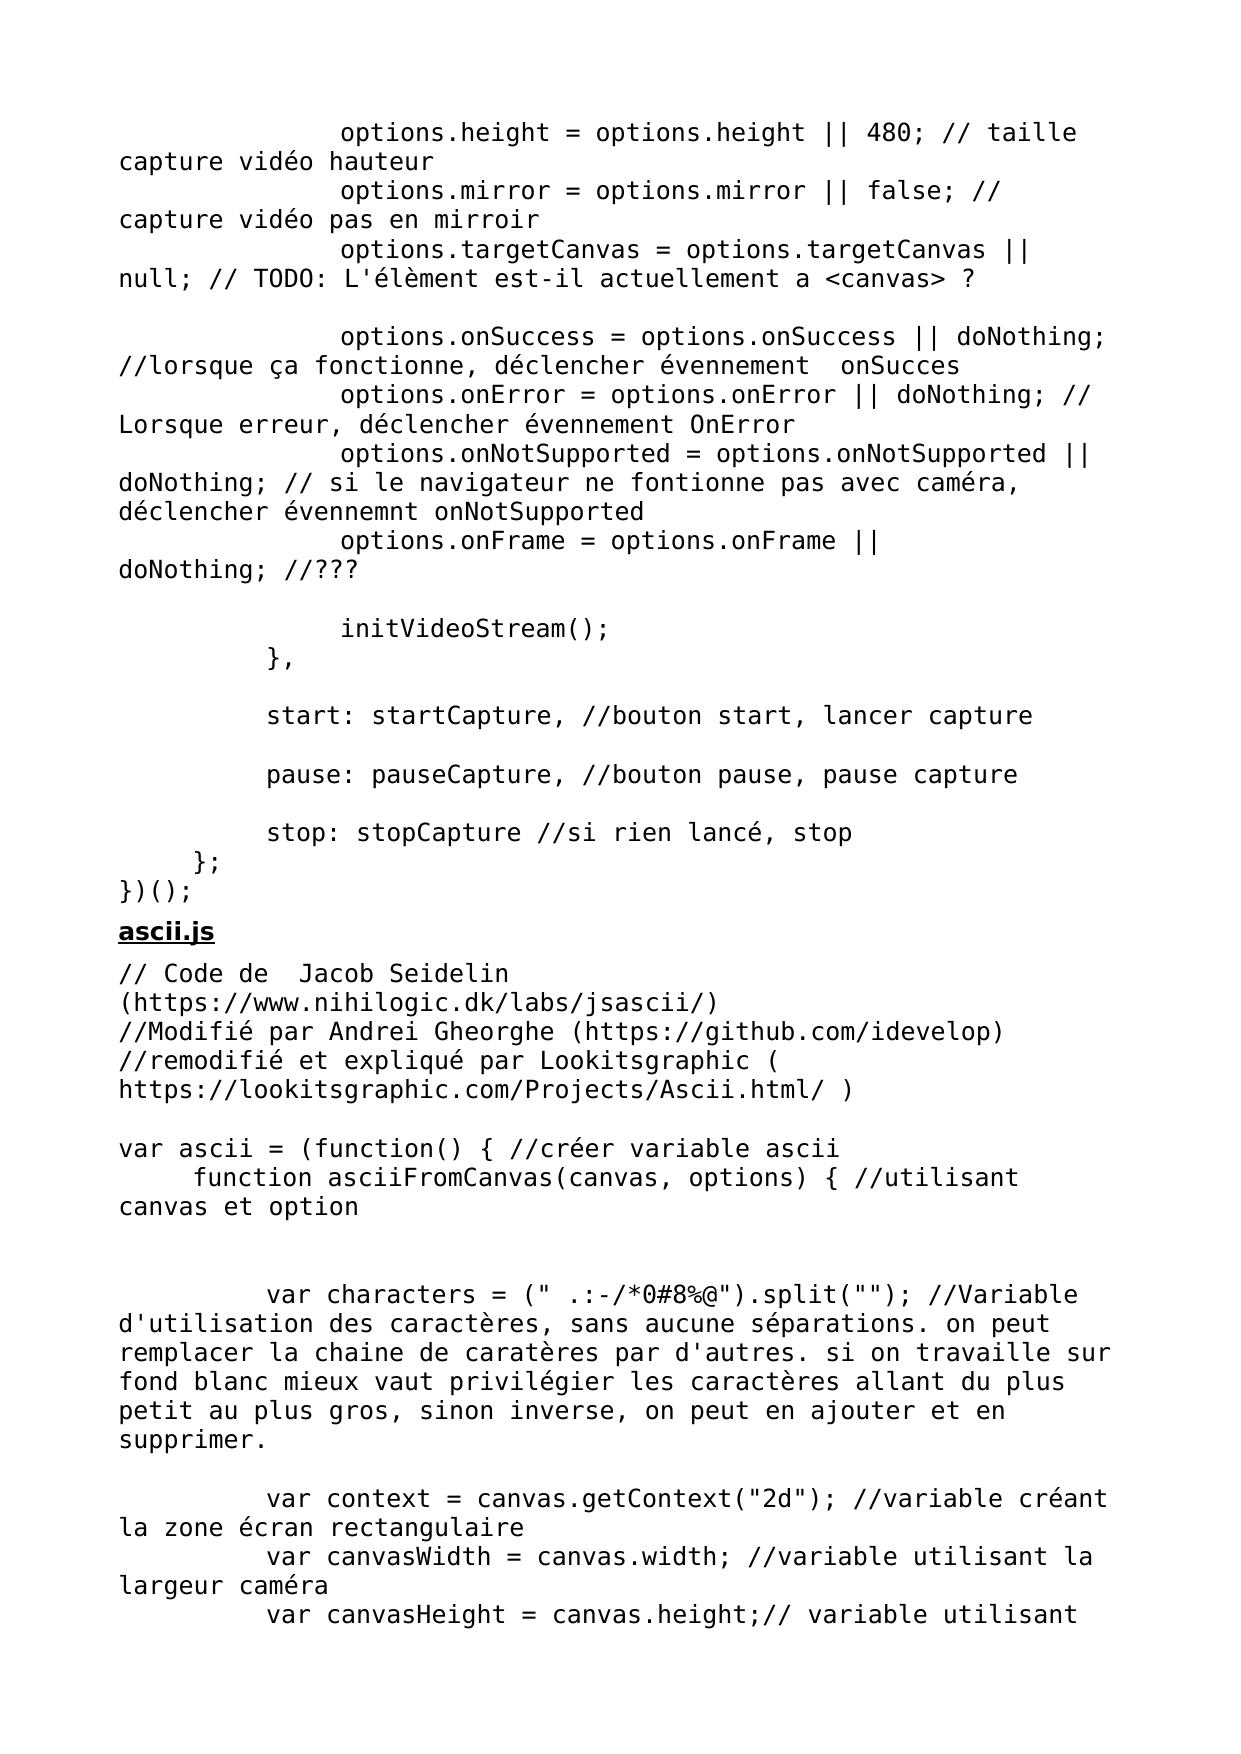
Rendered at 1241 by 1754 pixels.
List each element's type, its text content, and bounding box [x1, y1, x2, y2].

text // Code de Jacob Seidelin (https://www.nihilogic.dk/labs/jsascii/) //Modifié par Andrei Gheorghe (https://github.com/idevelop) //remodifié et expliqué par Lookitsgraphic ( https://lookitsgraphic.com/Projects/Ascii.html/ ) var ascii = (function() { //créer variable ascii function asciiFromCanvas(canvas, options) { //utilisant canvas et option var characters = (" .:-/*0#8%@").split(""); //Variable d'utilisation des caractères, sans aucune séparations. on peut remplacer la chaine de caratères par d'autres. si on travaille sur fond blanc mieux vaut privilégier les caractères allant du plus petit au plus gros, sinon inverse, on peut en ajouter et en supprimer. var context = canvas.getContext("2d"); //variable créant la zone écran rectangulaire var canvasWidth = canvas.width; //variable utilisant la largeur caméra var canvasHeight = canvas.height;// variable utilisant [118, 959, 1122, 1630]
text options.height = options.height || 480; // taille capture vidéo hauteur options.mirror = options.mirror || false; // capture vidéo pas en mirroir options.targetCanvas = options.targetCanvas || null; // TODO: L'élèment est-il actuellement a <canvas> ? options.onSuccess = options.onSuccess || doNothing; //lorsque ça fonctionne, déclencher évennement onSucces options.onError = options.onError || doNothing; // Lorsque erreur, déclencher évennement OnError options.onNotSupported = options.onNotSupported || doNothing; // si le navigateur ne fontionne pas avec caméra, déclencher évennemnt onNotSupported options.onFrame = options.onFrame || doNothing; //??? initVideoStream(); }, start: startCapture, //bouton start, lancer capture pause: pauseCapture, //bouton pause, pause capture stop: stopCapture //si rien lancé, stop }; })(); [118, 118, 1122, 906]
text ascii.js [118, 917, 1122, 947]
